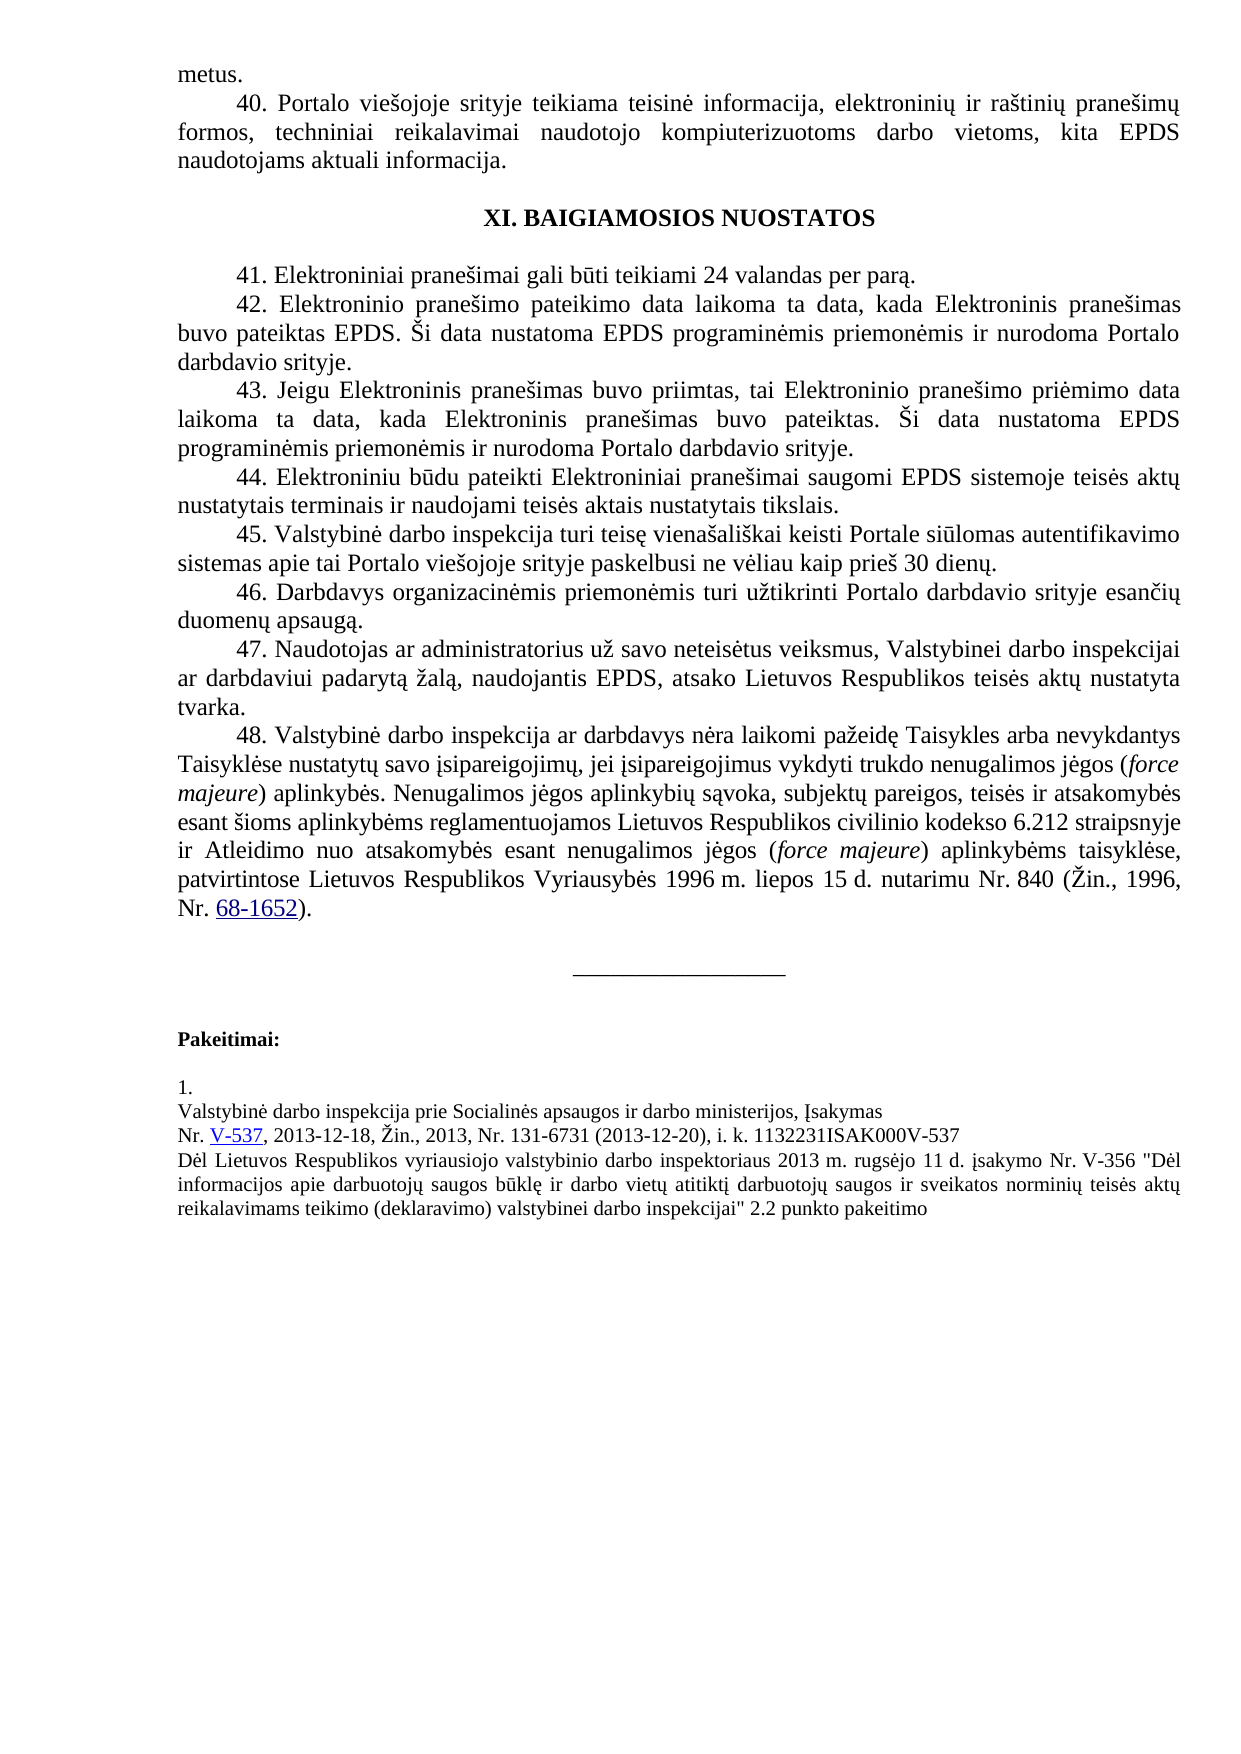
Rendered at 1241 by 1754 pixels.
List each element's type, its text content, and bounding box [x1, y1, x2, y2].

text 1. [177, 1075, 1181, 1099]
text 45. Valstybinė darbo inspekcija turi teisę vienašališkai keisti Portale siūlomas autentifikavimo sistemas apie tai Portalo viešojoje srityje paskelbusi ne vėliau kaip prieš 30 dienų. [177, 519, 1181, 577]
text 46. Darbdavys organizacinėmis priemonėmis turi užtikrinti Portalo darbdavio srityje esančių duomenų apsaugą. [177, 577, 1181, 634]
text 42. Elektroninio pranešimo pateikimo data laikoma ta data, kada elektroninis pranešimas buvo pateiktas EPDS. Ši data nustatoma EPDS programinėmis priemonėmis ir nurodoma Portalo darbdavio srityje. [177, 289, 1181, 375]
text 47. Naudotojas ar administratorius už savo neteisėtus veiksmus, Valstybinei darbo inspekcijai ar darbdaviui padarytą žalą, naudojantis EPDS, atsako Lietuvos Respublikos teisės aktų nustatyta tvarka. [177, 634, 1181, 720]
text 40. Portalo viešojoje srityje teikiama teisinė informacija, elektroninių ir raštinių pranešimų formos, techniniai reikalavimai naudotojo kompiuterizuotoms darbo vietoms, kita EPDS naudotojams aktuali informacija. [177, 88, 1181, 174]
text 43. Jeigu Elektroninis pranešimas buvo priimtas, tai Elektroninio pranešimo priėmimo data laikoma ta data, kada Elektroninis pranešimas buvo pateiktas. Ši data nustatoma EPDS programinėmis priemonėmis ir nurodoma Portalo darbdavio srityje. [177, 375, 1181, 462]
text Pakeitimai: [177, 1027, 1181, 1051]
text XI. BAIGIAMOSIOS NUOSTATOS [177, 203, 1181, 232]
text metus. [177, 59, 1181, 88]
text 41. Elektroniniai pranešimai gali būti teikiami 24 valandas per parą. [177, 260, 1181, 289]
text Valstybinė darbo inspekcija prie Socialinės apsaugos ir darbo ministerijos, Įsakymas [177, 1099, 1181, 1123]
text 48. Valstybinė darbo inspekcija ar darbdavys nėra laikomi pažeidę Taisykles arba nevykdantys Taisyklėse nustatytų savo įsipareigojimų, jei įsipareigojimus vykdyti trukdo nenugalimos jėgos (force majeure) aplinkybės. Nenugalimos jėgos aplinkybių sąvoka, subjektų pareigos, teisės ir atsakomybės esant šioms aplinkybėms reglamentuojamos Lietuvos Respublikos civilinio kodekso 6.212 straipsnyje ir Atleidimo nuo atsakomybės esant nenugalimos jėgos (force majeure) aplinkybėms taisyklėse, patvirtintose Lietuvos Respublikos Vyriausybės 1996 m. liepos 15 d. nutarimu Nr. 840 (Žin., 1996, Nr. 68-1652). [177, 720, 1181, 922]
text 44. Elektroniniu būdu pateikti Elektroniniai pranešimai saugomi EPDS sistemoje teisės aktų nustatytais terminais ir naudojami teisės aktais nustatytais tikslais. [177, 462, 1181, 519]
text _________________ [177, 950, 1181, 979]
text Nr. V-537, 2013-12-18, Žin., 2013, Nr. 131-6731 (2013-12-20), i. k. 1132231ISAK000V-537 [177, 1123, 1181, 1147]
text Dėl Lietuvos Respublikos vyriausiojo valstybinio darbo inspektoriaus 2013 m. rugsėjo 11 d. įsakymo Nr. V-356 "Dėl informacijos apie darbuotojų saugos būklę ir darbo vietų atitiktį darbuotojų saugos ir sveikatos norminių teisės aktų reikalavimams teikimo (deklaravimo) valstybinei darbo inspekcijai" 2.2 punkto pakeitimo [177, 1147, 1181, 1220]
